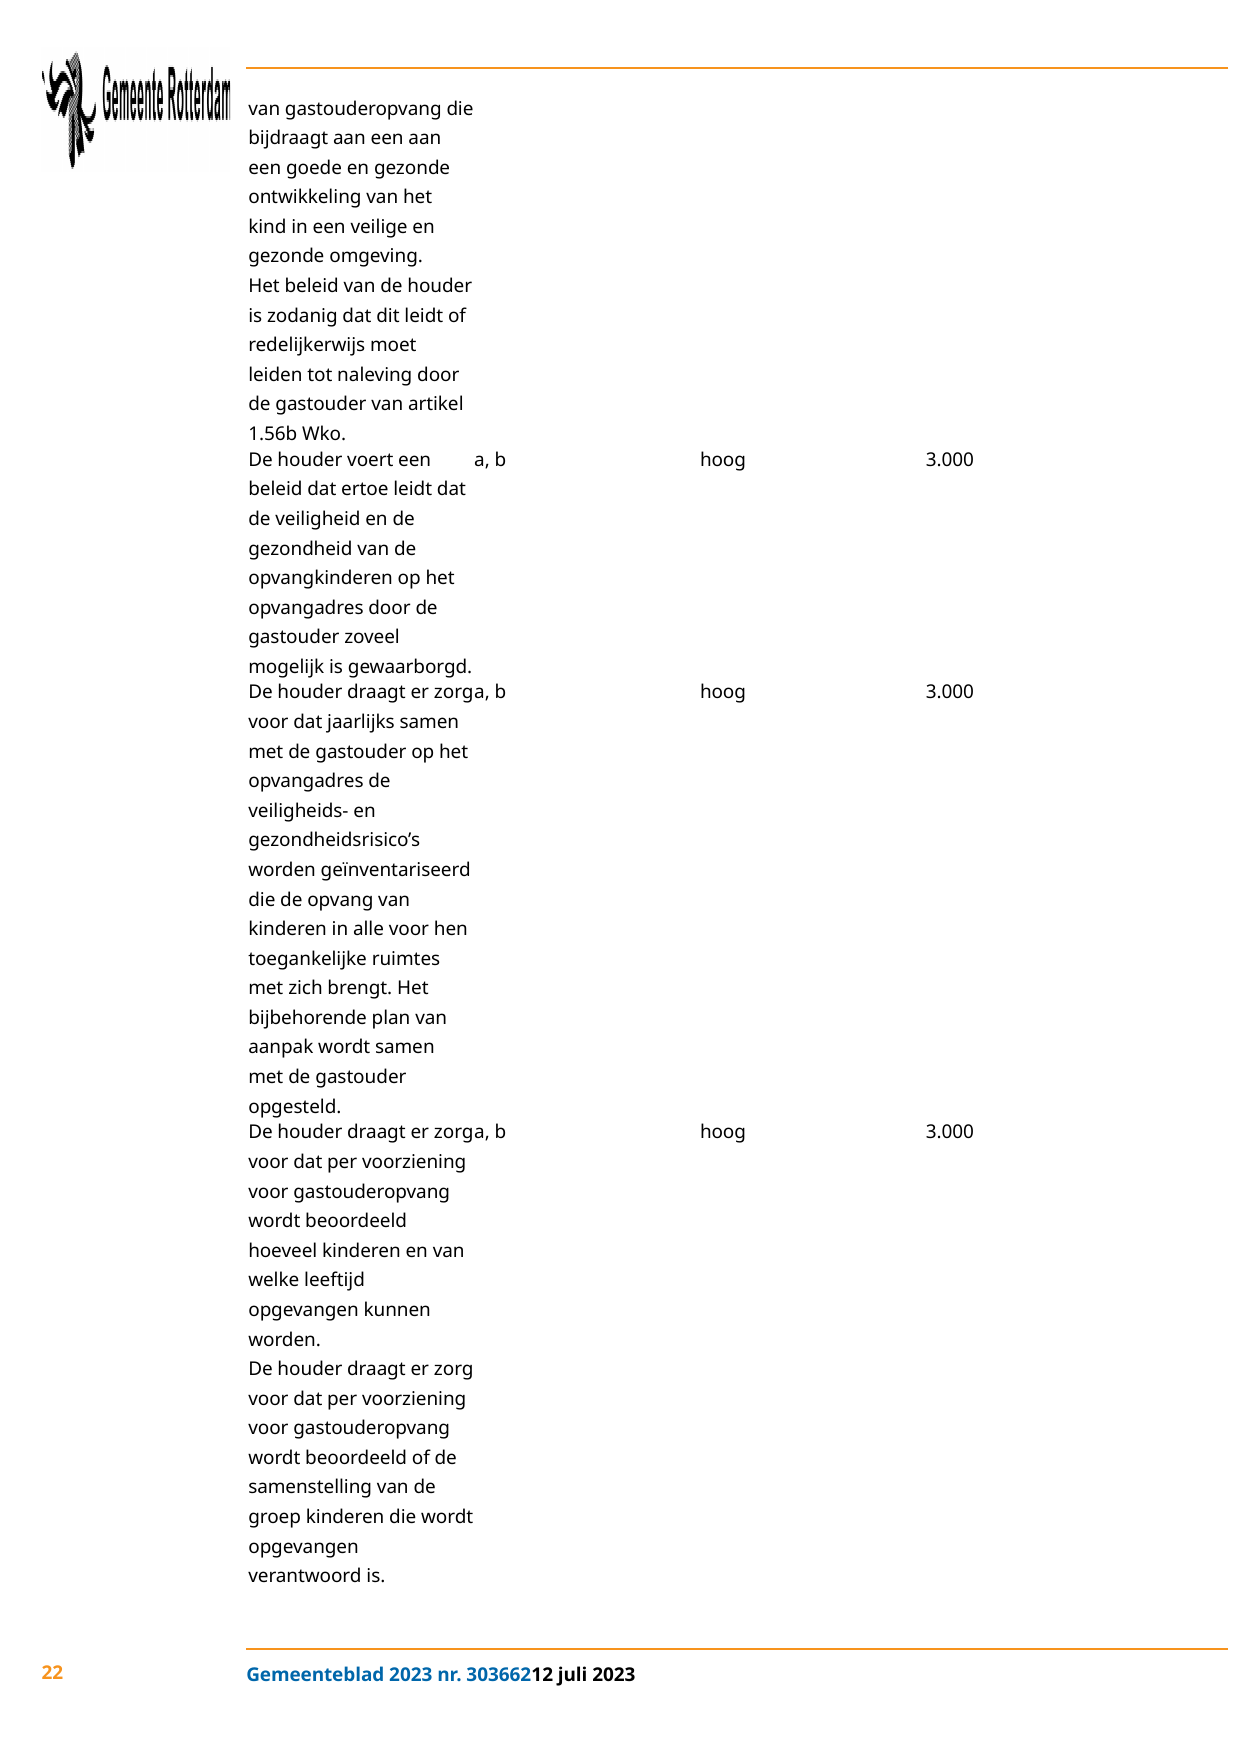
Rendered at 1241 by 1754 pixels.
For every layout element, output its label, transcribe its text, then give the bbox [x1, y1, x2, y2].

table_cell a, b [474, 679, 700, 1119]
table_cell De houder voert een beleid dat ertoe leidt dat de veiligheid en de gezondheid van de opvangkinderen op het opvangadres door de gastouder zoveel mogelijk is gewaarborgd. [248, 446, 474, 679]
table_cell hoog [700, 446, 926, 679]
table_cell 3.000 [926, 679, 1152, 1119]
table_cell 3.000 [926, 1119, 1152, 1588]
table_cell hoog [700, 679, 926, 1119]
table_cell De houder draagt er zorg voor dat per voorziening voor gastouderopvang wordt beoordeeld hoeveel kinderen en van welke leeftijd opgevangen kunnen worden. De houder draagt er zorg voor dat per voorziening voor gastouderopvang wordt beoordeeld of de samenstelling van de groep kinderen die wordt opgevangen verantwoord is. [248, 1119, 474, 1588]
table_cell [700, 95, 926, 446]
table_cell [926, 95, 1152, 446]
picture [41, 47, 231, 172]
table_cell a, b [474, 1119, 700, 1588]
table_cell van gastouderopvang die bijdraagt aan een aan een goede en gezonde ontwikkeling van het kind in een veilige en gezonde omgeving. Het beleid van de houder is zodanig dat dit leidt of redelijkerwijs moet leiden tot naleving door de gastouder van artikel 1.56b Wko. [248, 95, 474, 446]
table_cell a, b [474, 446, 700, 679]
table_cell 3.000 [926, 446, 1152, 679]
table_cell hoog [700, 1119, 926, 1588]
table_cell De houder draagt er zorg voor dat jaarlijks samen met de gastouder op het opvangadres de veiligheids- en gezondheidsrisico’s worden geïnventariseerd die de opvang van kinderen in alle voor hen toegankelijke ruimtes met zich brengt. Het bijbehorende plan van aanpak wordt samen met de gastouder opgesteld. [248, 679, 474, 1119]
table_cell [474, 95, 700, 446]
